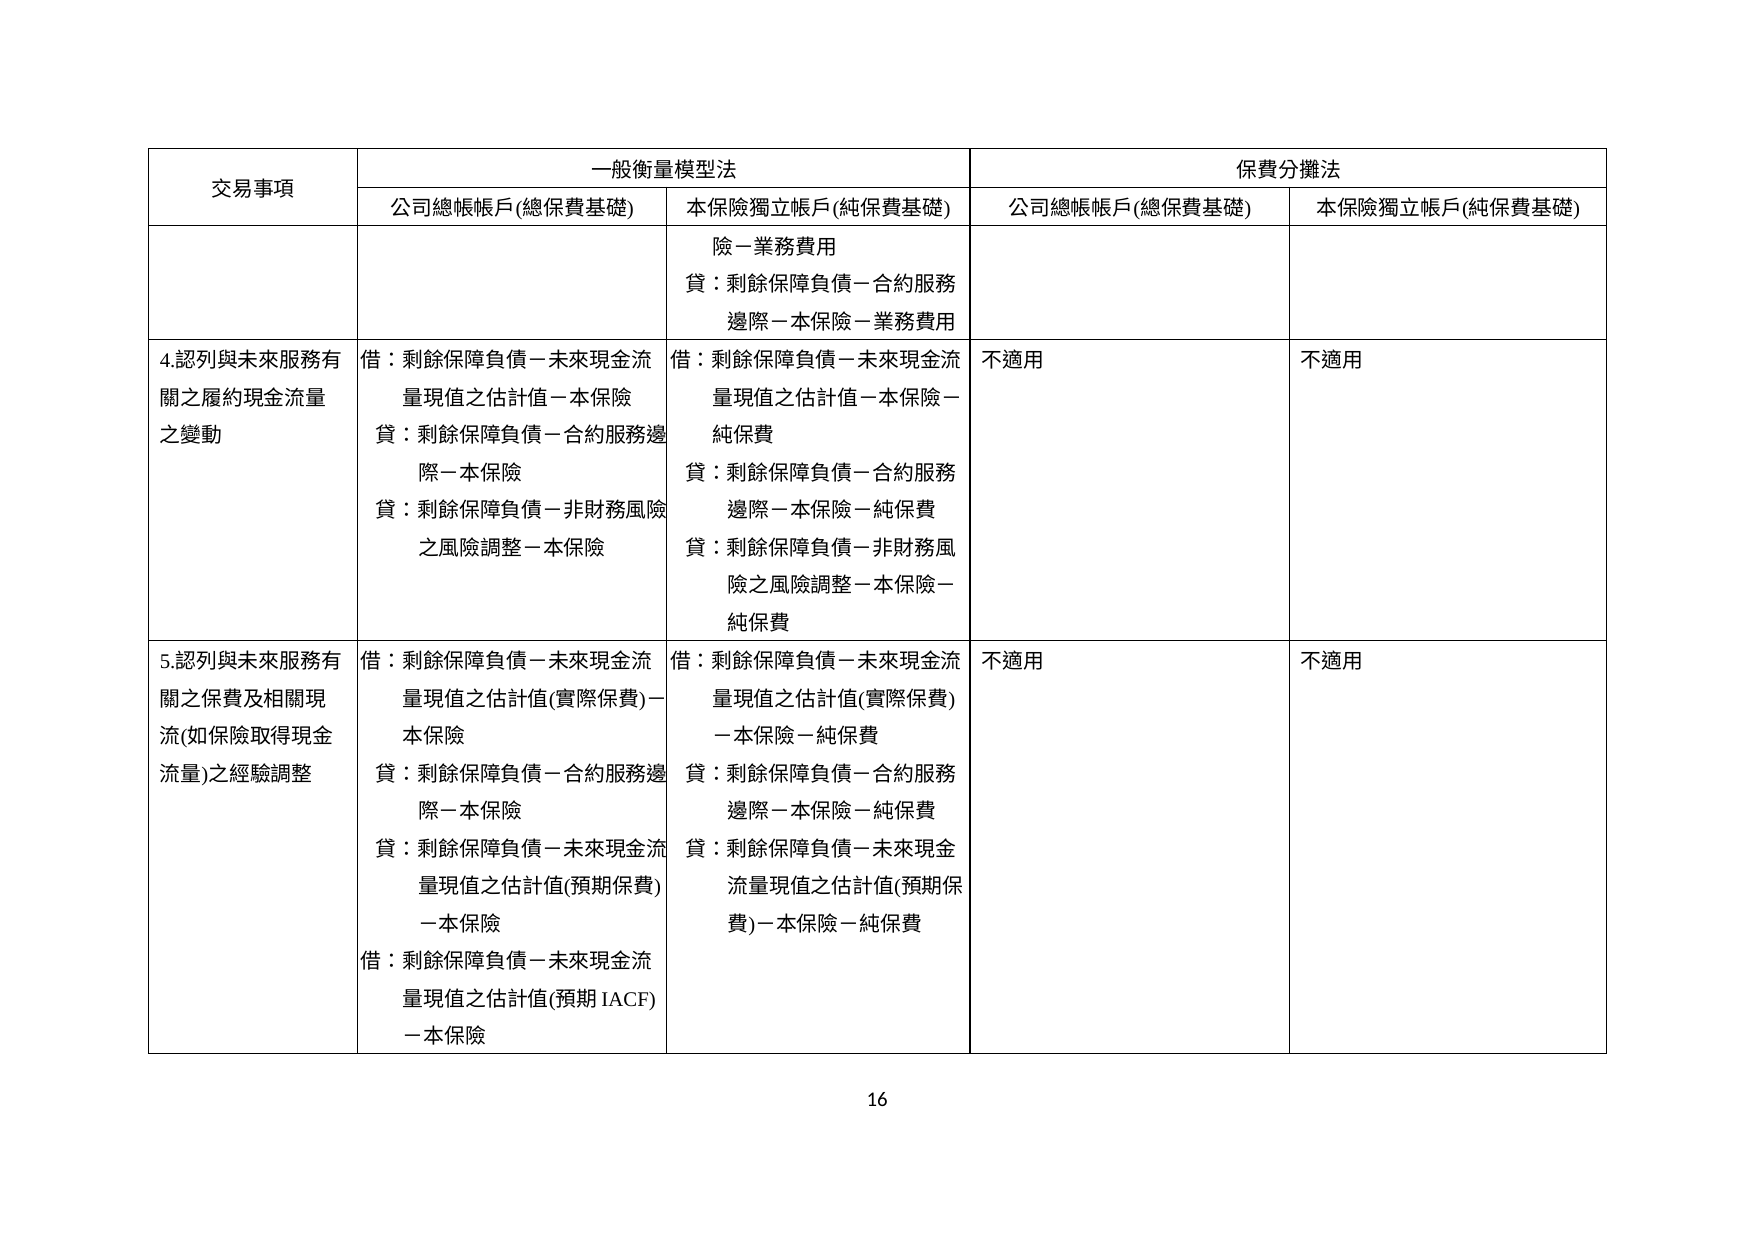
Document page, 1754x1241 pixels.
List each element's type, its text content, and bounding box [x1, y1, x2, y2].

table_header 交易事項 [149, 149, 357, 225]
table_cell 4.認列與未來服務有關之履約現金流量之變動 [149, 340, 357, 640]
table_cell [1290, 226, 1606, 339]
table_cell 借：剩餘保障負債－未來現金流量現值之估計值－本保險－純保費 貸：剩餘保障負債－合約服務邊際－本保險－純保費 貸：剩餘保障負債－非財務風險之風險調整－本保險－純保費 [667, 340, 969, 640]
table_cell [358, 226, 666, 339]
table_cell 本保險獨立帳戶(純保費基礎) [1290, 188, 1606, 225]
table_cell 借：剩餘保障負債－未來現金流量現值之估計值－本保險 貸：剩餘保障負債－合約服務邊際－本保險 貸：剩餘保障負債－非財務風險之風險調整－本保險 [358, 340, 666, 640]
table_header 一般衡量模型法 [358, 149, 969, 187]
table_cell 公司總帳帳戶(總保費基礎) [358, 188, 666, 225]
table_cell 不適用 [971, 641, 1289, 1053]
table_cell 5.認列與未來服務有關之保費及相關現流(如保險取得現金流量)之經驗調整 [149, 641, 357, 1053]
table_cell [149, 226, 357, 339]
table_cell 不適用 [1290, 641, 1606, 1053]
table_header 保費分攤法 [971, 149, 1606, 187]
table_cell 不適用 [1290, 340, 1606, 640]
table_cell [971, 226, 1289, 339]
table_cell 借：剩餘保障負債－未來現金流量現值之估計值(實際保費)－本保險－純保費 貸：剩餘保障負債－合約服務邊際－本保險－純保費 貸：剩餘保障負債－未來現金流量現值之估計值(預期保費)－本保險－純保費 [667, 641, 969, 1053]
table_cell 險－業務費用 貸：剩餘保障負債－合約服務邊際－本保險－業務費用 [667, 226, 969, 339]
table_cell 不適用 [971, 340, 1289, 640]
table_cell 本保險獨立帳戶(純保費基礎) [667, 188, 969, 225]
table_cell 借：剩餘保障負債－未來現金流量現值之估計值(實際保費)－本保險 貸：剩餘保障負債－合約服務邊際－本保險 貸：剩餘保障負債－未來現金流量現值之估計值(預期保費)－本保險 借：剩餘保障負債－未來現金流量現值之估計值(預期IACF)－本保險 [358, 641, 666, 1053]
table_cell 公司總帳帳戶(總保費基礎) [971, 188, 1289, 225]
